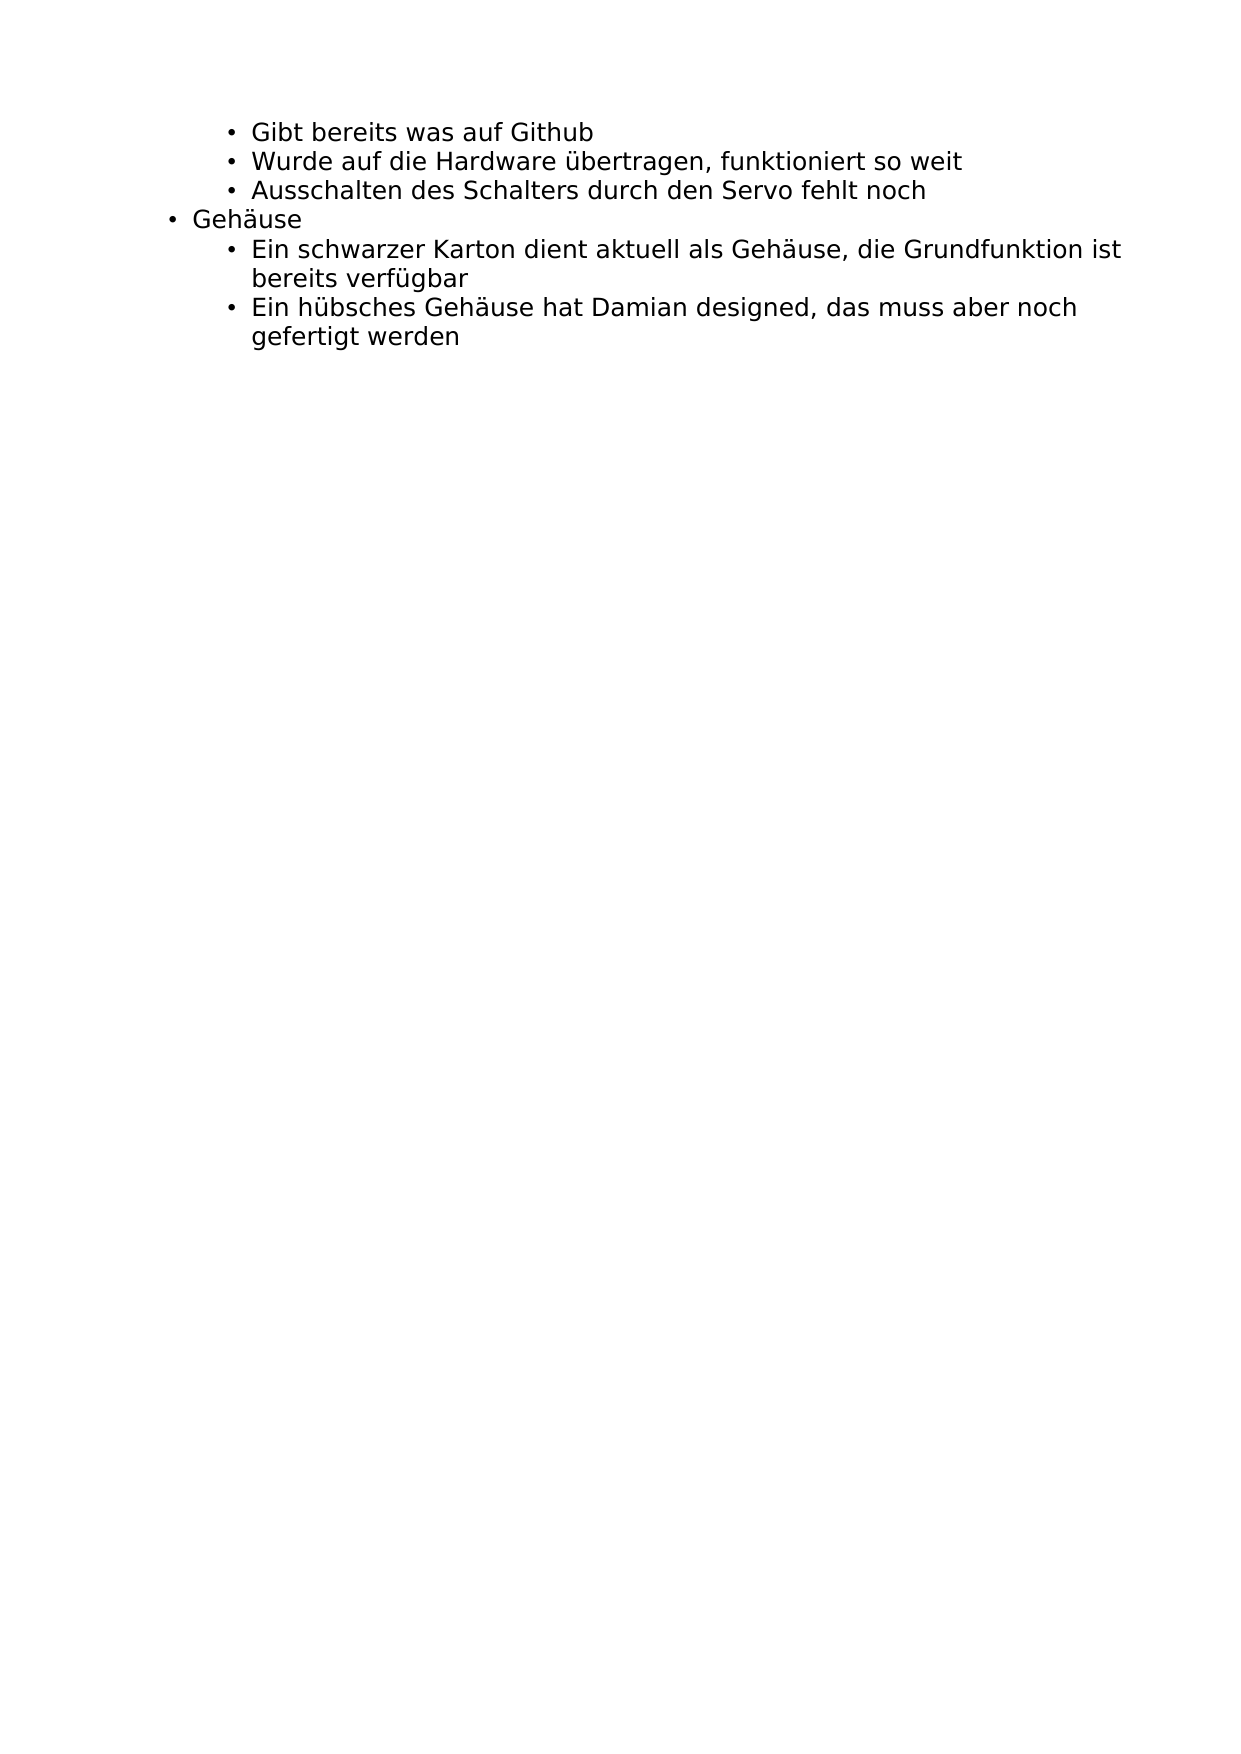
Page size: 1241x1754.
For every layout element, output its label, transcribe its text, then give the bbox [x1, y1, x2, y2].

list Gehäuse [177, 206, 1122, 235]
list Gibt bereits was auf Github [236, 118, 1122, 147]
list Ein schwarzer Karton dient aktuell als Gehäuse, die Grundfunktion ist bereits verfügbar [236, 235, 1122, 293]
list Ein hübsches Gehäuse hat Damian designed, das muss aber noch gefertigt werden [236, 293, 1122, 351]
list Wurde auf die Hardware übertragen, funktioniert so weit [236, 147, 1122, 176]
list Ausschalten des Schalters durch den Servo fehlt noch [236, 176, 1122, 206]
